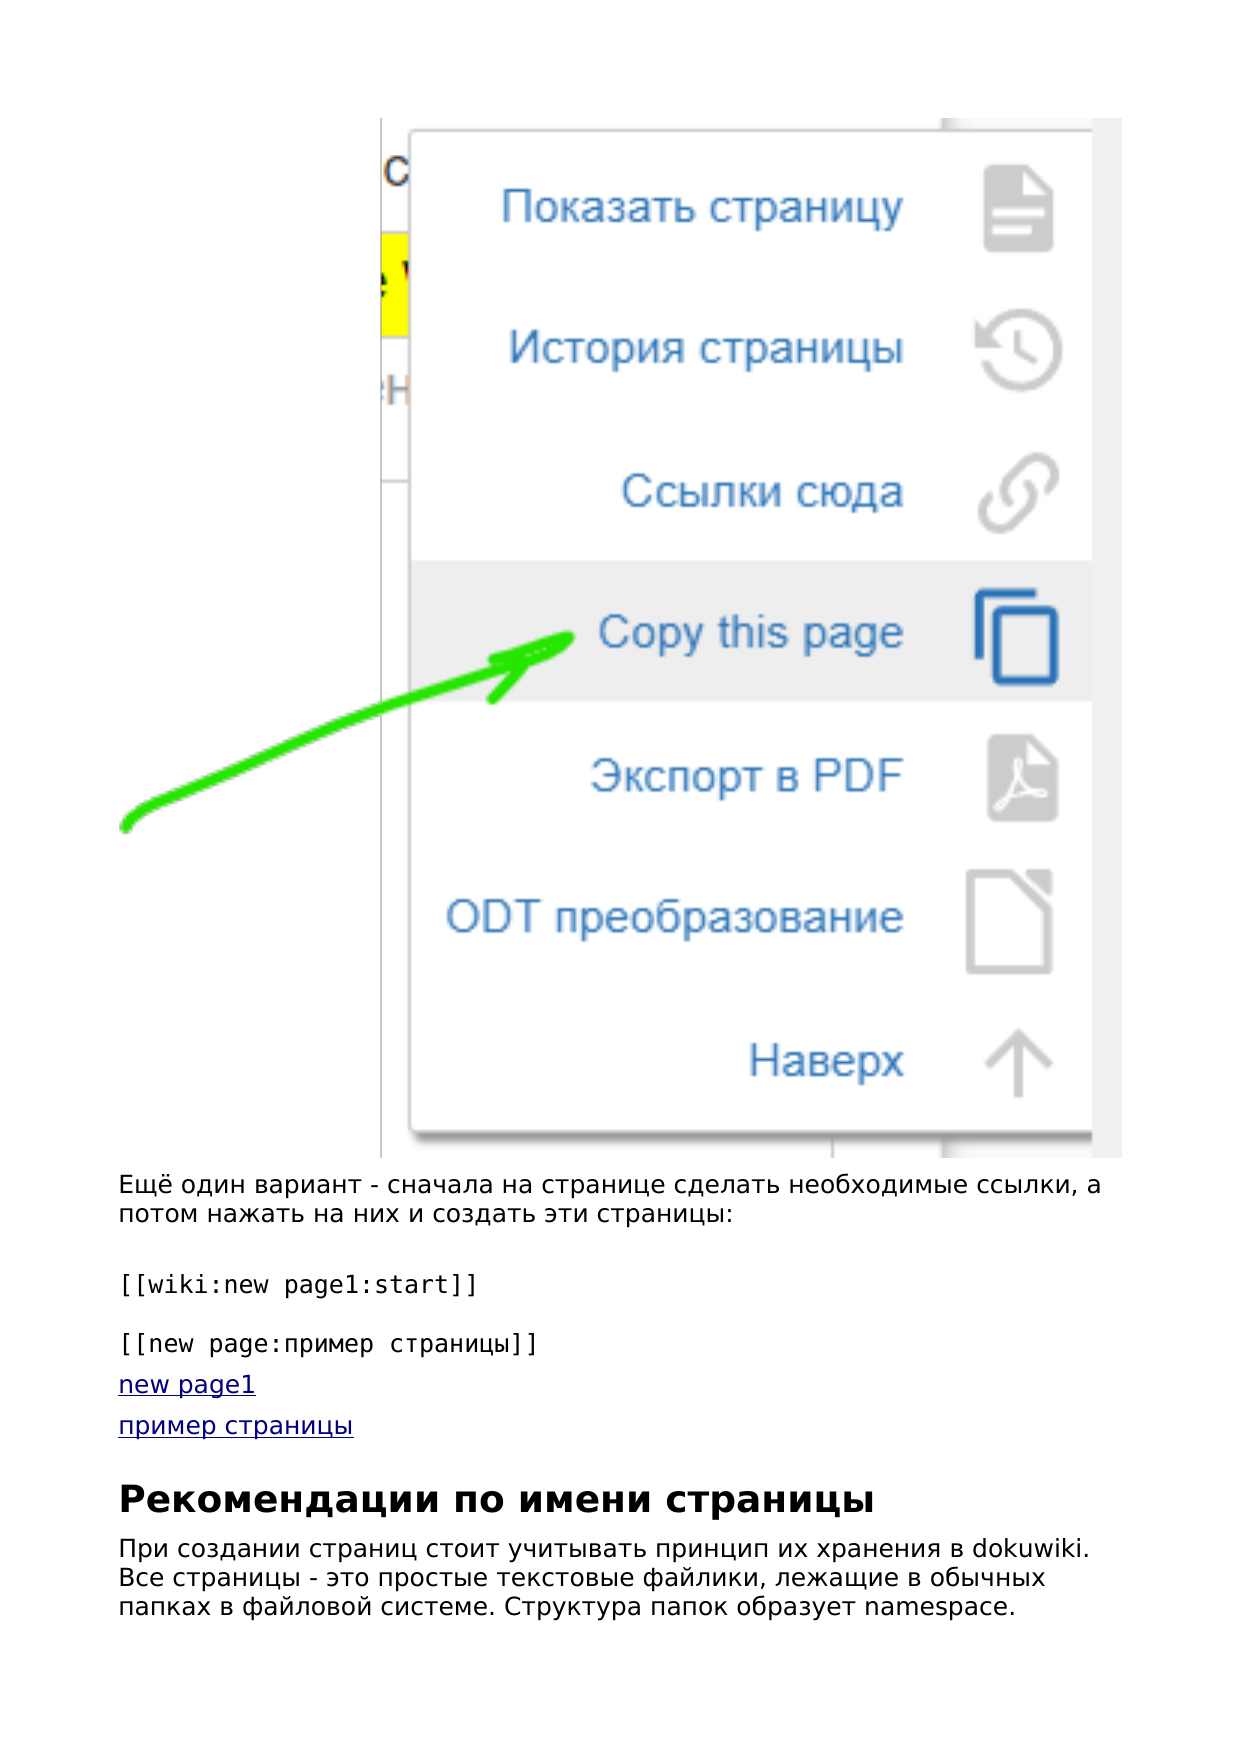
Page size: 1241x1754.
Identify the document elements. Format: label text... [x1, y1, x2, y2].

text При создании страниц стоит учитывать принцип их хранения в dokuwiki. Все страницы - это простые текстовые файлики, лежащие в обычных папках в файловой системе. Структура папок образует namespace. [118, 1534, 1122, 1622]
subtitle Рекомендации по имени страницы [118, 1478, 1122, 1522]
text new page1 [118, 1370, 1122, 1399]
picture [118, 118, 1123, 1158]
text пример страницы [118, 1411, 1122, 1441]
text Ещё один вариант - сначала на странице сделать необходимые ссылки, а потом нажать на них и создать эти страницы: [118, 1171, 1122, 1258]
text [[wiki:new page1:start]] [[new page:пример страницы]] [118, 1271, 1122, 1358]
